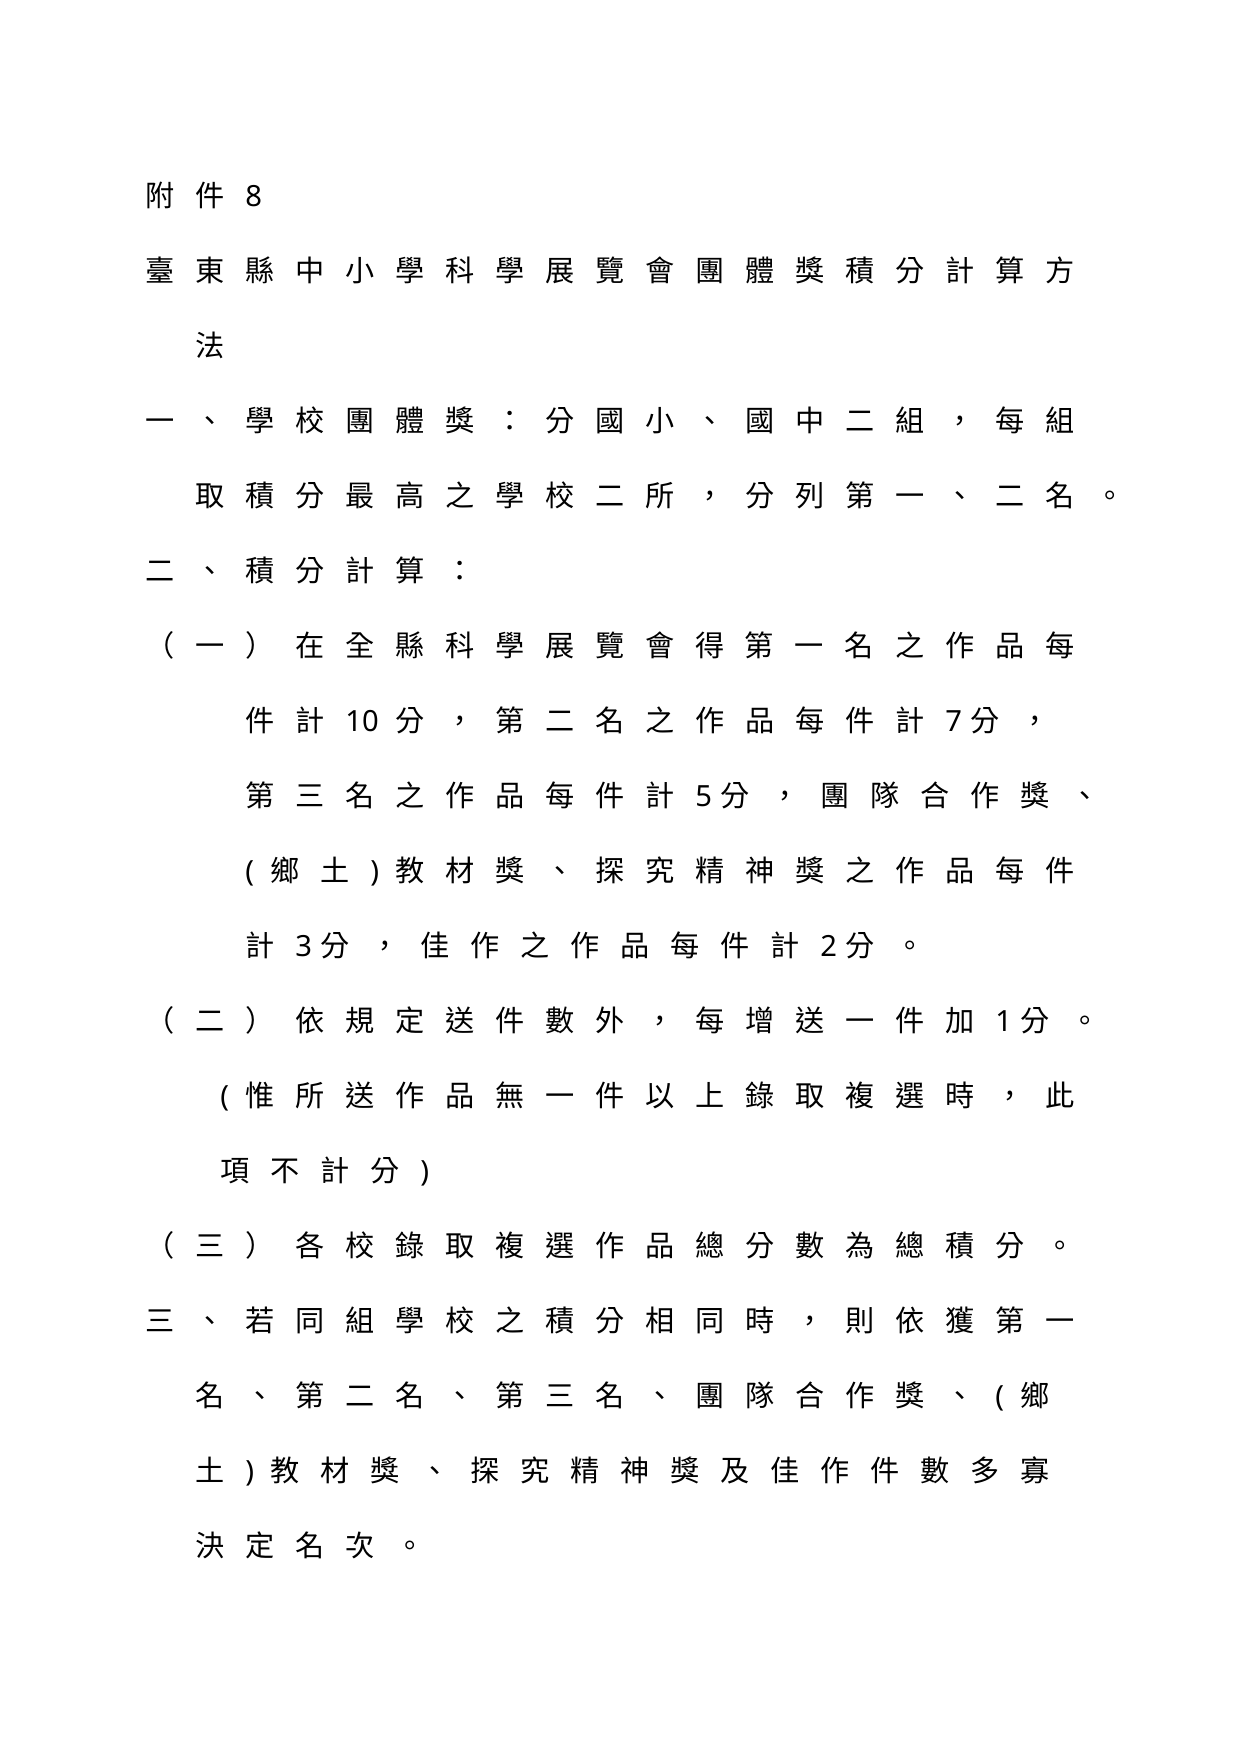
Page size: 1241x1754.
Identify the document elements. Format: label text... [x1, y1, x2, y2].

subtitle （一）在全縣科學展覽會得第一名之作品每件計10分，第二名之作品每件計7分，第三名之作品每件計5分，團隊合作獎、(鄉土)教材獎、探究精神獎之作品每件計3分，佳作之作品每件計2分。 [133, 607, 1108, 982]
subtitle 一、學校團體獎：分國小、國中二組，每組取積分最高之學校二所，分列第一、二名。 [133, 382, 1108, 532]
subtitle 附件8 [133, 157, 1108, 232]
subtitle 二、積分計算： [133, 532, 1108, 607]
subtitle 臺東縣中小學科學展覽會團體獎積分計算方法 [133, 232, 1108, 382]
subtitle （三）各校錄取複選作品總分數為總積分。 [133, 1207, 1108, 1282]
subtitle 三、若同組學校之積分相同時，則依獲第一名、第二名、第三名、團隊合作獎、(鄉土)教材獎、探究精神獎及佳作件數多寡決定名次。 [133, 1282, 1108, 1582]
subtitle （二）依規定送件數外，每增送一件加1分。(惟所送作品無一件以上錄取複選時，此項不計分) [133, 982, 1108, 1207]
